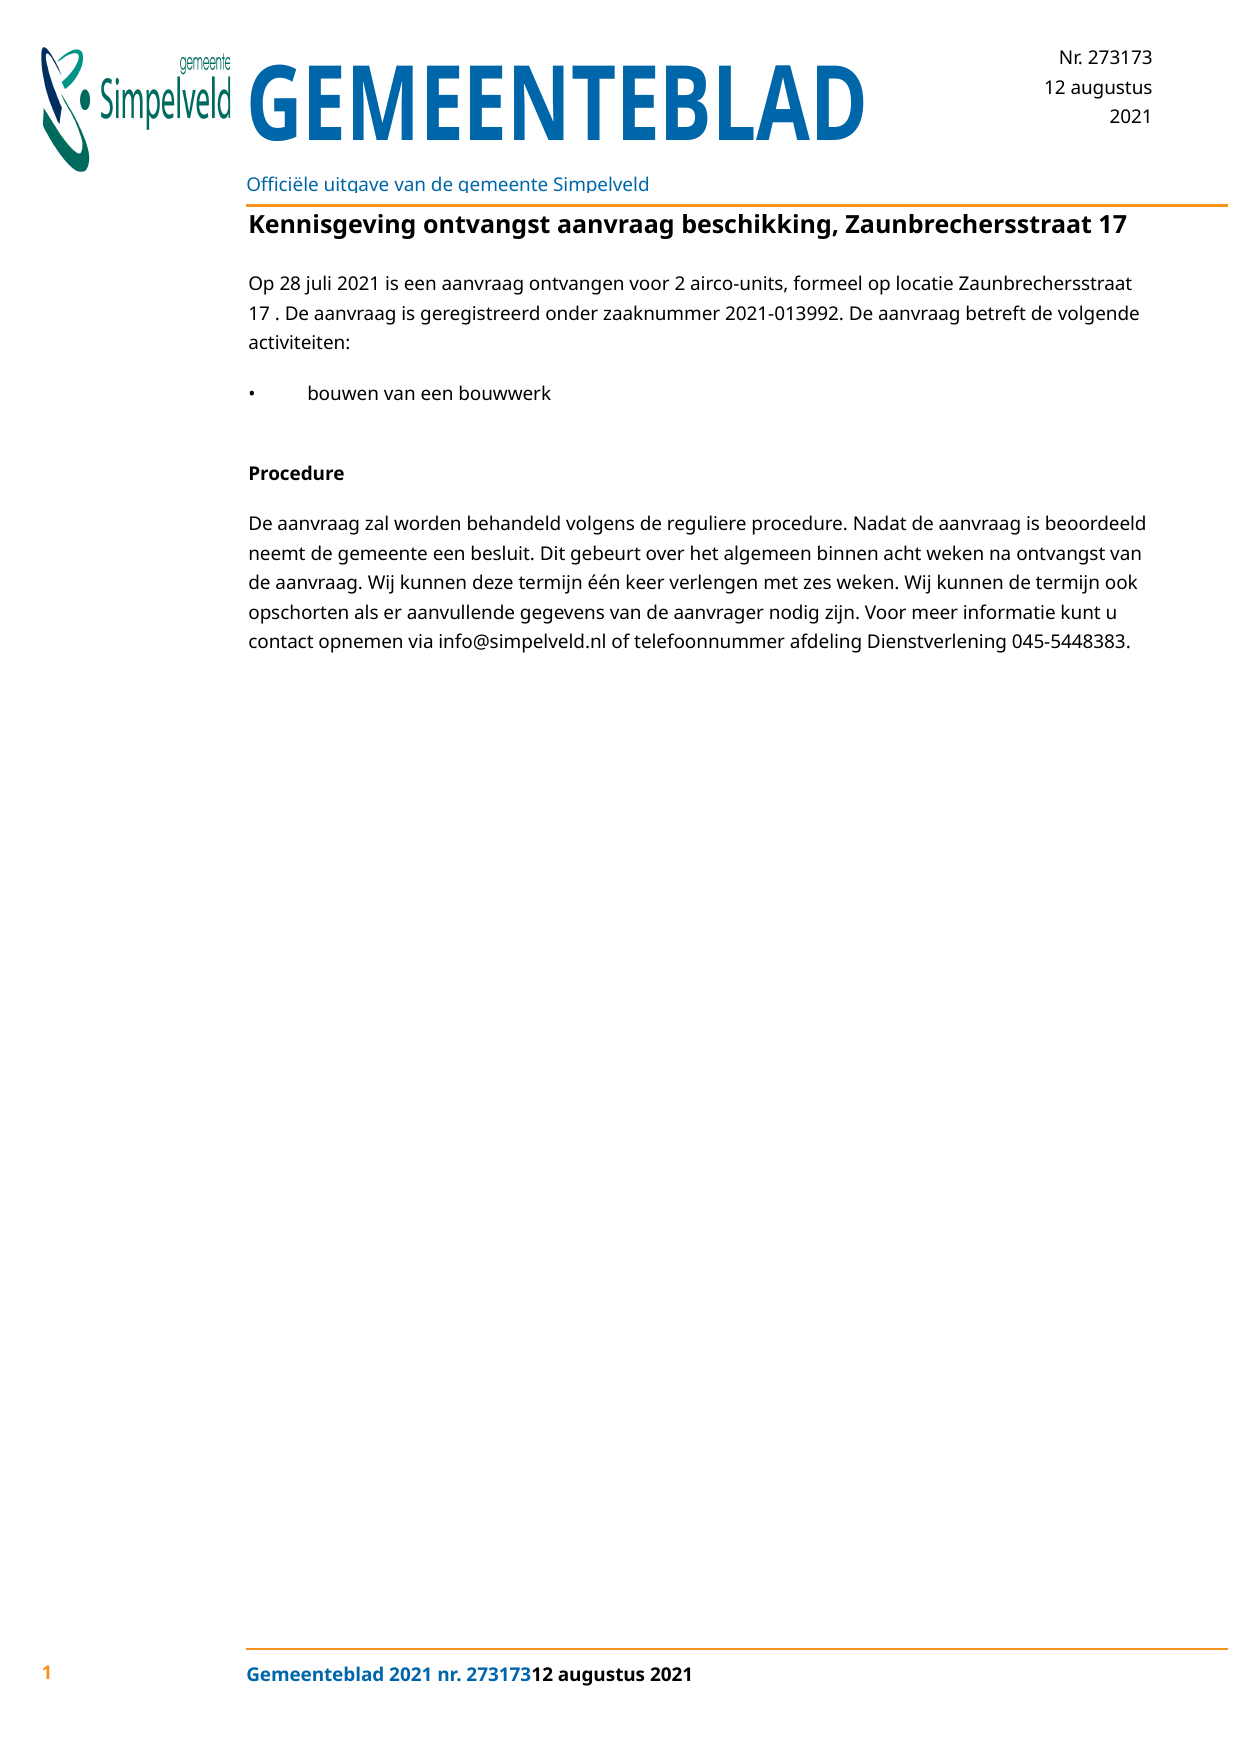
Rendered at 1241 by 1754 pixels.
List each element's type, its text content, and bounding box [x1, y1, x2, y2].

text Op 28 juli 2021 is een aanvraag ontvangen voor 2 airco-units, formeel op locatie Zaunbrechersstraat 17 . De aanvraag is geregistreerd onder zaaknummer 2021-013992. De aanvraag betreft de volgende activiteiten: [248, 270, 1152, 355]
list bouwen van een bouwwerk [248, 380, 1152, 406]
text Procedure [248, 460, 1152, 486]
text Kennisgeving ontvangst aanvraag beschikking, Zaunbrechersstraat 17 [248, 207, 1152, 241]
text De aanvraag zal worden behandeld volgens de reguliere procedure. Nadat de aanvraag is beoordeeld neemt de gemeente een besluit. Dit gebeurt over het algemeen binnen acht weken na ontvangst van de aanvraag. Wij kunnen deze termijn één keer verlengen met zes weken. Wij kunnen de termijn ook opschorten als er aanvullende gegevens van de aanvrager nodig zijn. Voor meer informatie kunt u contact opnemen via info@simpelveld.nl of telefoonnummer afdeling Dienstverlening 045-5448383. [248, 510, 1152, 654]
picture [41, 47, 231, 172]
